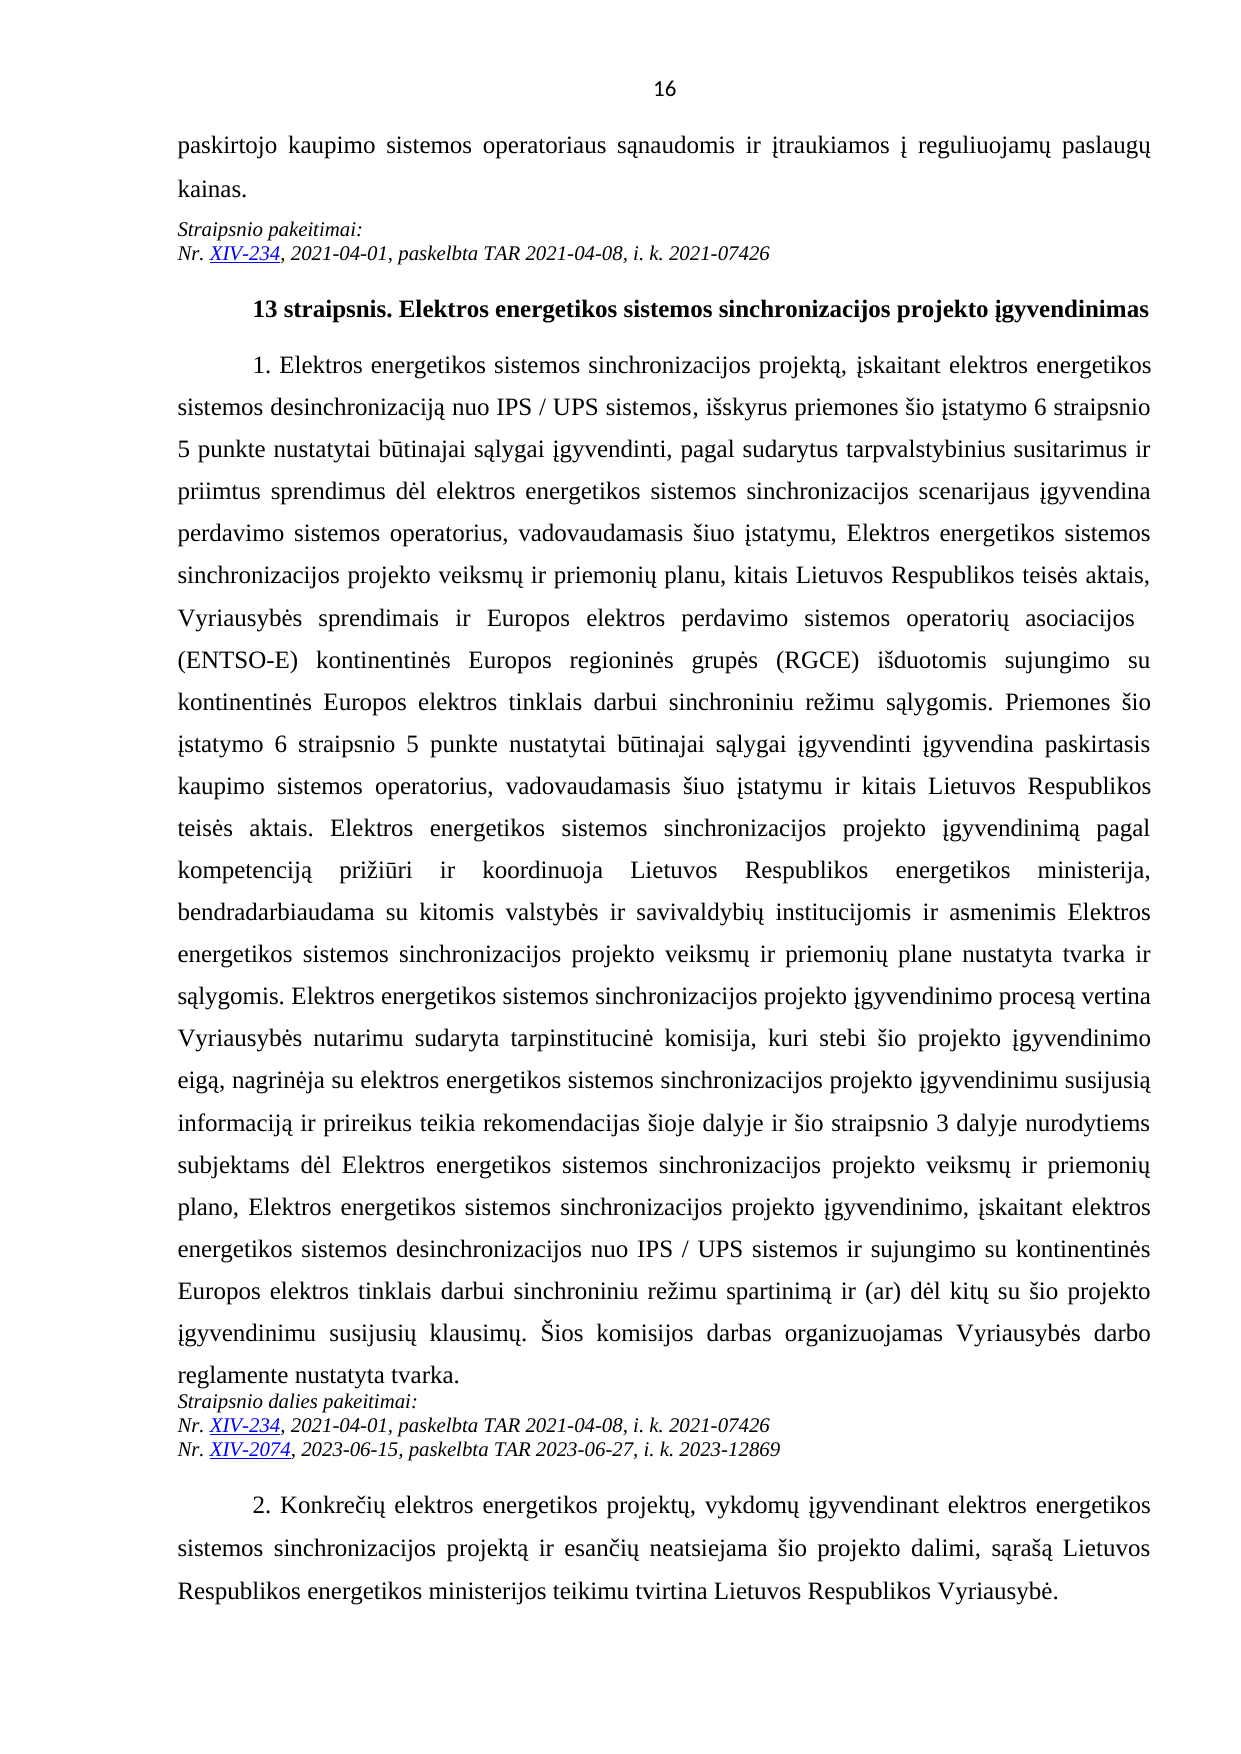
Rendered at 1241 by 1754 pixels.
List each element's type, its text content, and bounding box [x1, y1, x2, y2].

text Nr. XIV-234, 2021-04-01, paskelbta TAR 2021-04-08, i. k. 2021-07426 [177, 241, 1152, 265]
text Straipsnio dalies pakeitimai: [177, 1389, 1152, 1413]
text 1. Elektros energetikos sistemos sinchronizacijos projektą, įskaitant elektros energetikos sistemos desinchronizaciją nuo IPS / UPS sistemos, išskyrus priemones šio įstatymo 6 straipsnio 5 punkte nustatytai būtinajai sąlygai įgyvendinti, pagal sudarytus tarpvalstybinius susitarimus ir priimtus sprendimus dėl elektros energetikos sistemos sinchronizacijos scenarijaus įgyvendina perdavimo sistemos operatorius, vadovaudamasis šiuo įstatymu, Elektros energetikos sistemos sinchronizacijos projekto veiksmų ir priemonių planu, kitais Lietuvos Respublikos teisės aktais, Vyriausybės sprendimais ir Europos elektros perdavimo sistemos operatorių asociacijos (ENTSO-E) kontinentinės Europos regioninės grupės (RGCE) išduotomis sujungimo su kontinentinės Europos elektros tinklais darbui sinchroniniu režimu sąlygomis. Priemones šio įstatymo 6 straipsnio 5 punkte nustatytai būtinajai sąlygai įgyvendinti įgyvendina paskirtasis kaupimo sistemos operatorius, vadovaudamasis šiuo įstatymu ir kitais Lietuvos Respublikos teisės aktais. Elektros energetikos sistemos sinchronizacijos projekto įgyvendinimą pagal kompetenciją prižiūri ir koordinuoja Lietuvos Respublikos energetikos ministerija, bendradarbiaudama su kitomis valstybės ir savivaldybių institucijomis ir asmenimis Elektros energetikos sistemos sinchronizacijos projekto veiksmų ir priemonių plane nustatyta tvarka ir sąlygomis. Elektros energetikos sistemos sinchronizacijos projekto įgyvendinimo procesą vertina Vyriausybės nutarimu sudaryta tarpinstitucinė komisija, kuri stebi šio projekto įgyvendinimo eigą, nagrinėja su elektros energetikos sistemos sinchronizacijos projekto įgyvendinimu susijusią informaciją ir prireikus teikia rekomendacijas šioje dalyje ir šio straipsnio 3 dalyje nurodytiems subjektams dėl Elektros energetikos sistemos sinchronizacijos projekto veiksmų ir priemonių plano, Elektros energetikos sistemos sinchronizacijos projekto įgyvendinimo, įskaitant elektros energetikos sistemos desinchronizacijos nuo IPS / UPS sistemos ir sujungimo su kontinentinės Europos elektros tinklais darbui sinchroniniu režimu spartinimą ir (ar) dėl kitų su šio projekto įgyvendinimu susijusių klausimų. Šios komisijos darbas organizuojamas Vyriausybės darbo reglamente nustatyta tvarka. [177, 337, 1152, 1389]
text paskirtojo kaupimo sistemos operatoriaus sąnaudomis ir įtraukiamos į reguliuojamų paslaugų kainas. [177, 131, 1152, 202]
text 2. Konkrečių elektros energetikos projektų, vykdomų įgyvendinant elektros energetikos sistemos sinchronizacijos projektą ir esančių neatsiejama šio projekto dalimi, sąrašą Lietuvos Respublikos energetikos ministerijos teikimu tvirtina Lietuvos Respublikos Vyriausybė. [177, 1490, 1152, 1605]
text Nr. XIV-2074, 2023-06-15, paskelbta TAR 2023-06-27, i. k. 2023-12869 [177, 1437, 1152, 1461]
text Nr. XIV-234, 2021-04-01, paskelbta TAR 2021-04-08, i. k. 2021-07426 [177, 1413, 1152, 1437]
text 13 straipsnis. Elektros energetikos sistemos sinchronizacijos projekto įgyvendinimas [177, 294, 1152, 322]
text Straipsnio pakeitimai: [177, 217, 1152, 241]
